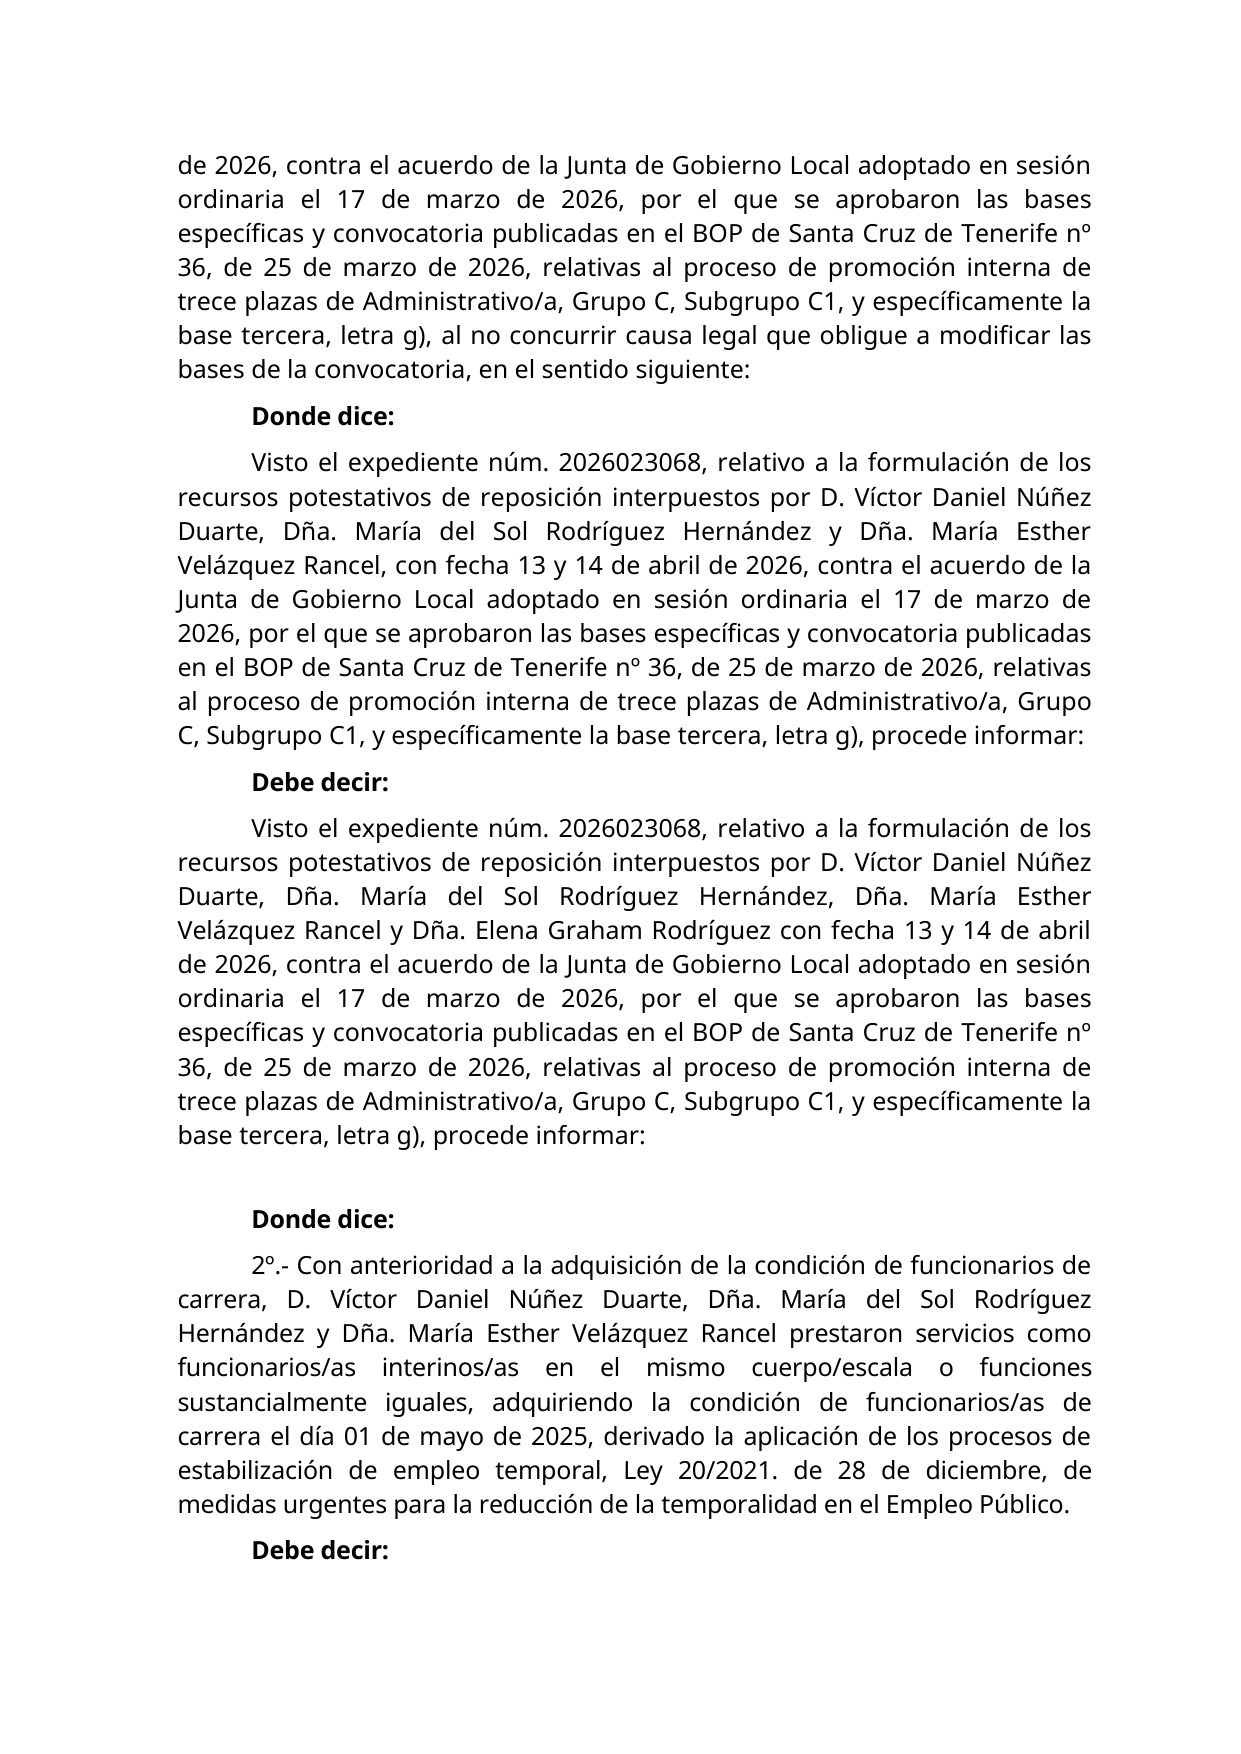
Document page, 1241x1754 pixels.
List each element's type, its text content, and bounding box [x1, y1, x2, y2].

text Debe decir: [177, 1533, 1093, 1567]
text Debe decir: [177, 764, 1093, 798]
text 2º.- Con anterioridad a la adquisición de la condición de funcionarios de carrera, D. Víctor Daniel Núñez Duarte, Dña. María del Sol Rodríguez Hernández y Dña. María Esther Velázquez Rancel prestaron servicios como funcionarios/as interinos/as en el mismo cuerpo/escala o funciones sustancialmente iguales, adquiriendo la condición de funcionarios/as de carrera el día 01 de mayo de 2025, derivado la aplicación de los procesos de estabilización de empleo temporal, Ley 20/2021. de 28 de diciembre, de medidas urgentes para la reducción de la temporalidad en el Empleo Público. [177, 1248, 1093, 1520]
text Visto el expediente núm. 2026023068, relativo a la formulación de los recursos potestativos de reposición interpuestos por D. Víctor Daniel Núñez Duarte, Dña. María del Sol Rodríguez Hernández y Dña. María Esther Velázquez Rancel, con fecha 13 y 14 de abril de 2026, contra el acuerdo de la Junta de Gobierno Local adoptado en sesión ordinaria el 17 de marzo de 2026, por el que se aprobaron las bases específicas y convocatoria publicadas en el BOP de Santa Cruz de Tenerife nº 36, de 25 de marzo de 2026, relativas al proceso de promoción interna de trece plazas de Administrativo/a, Grupo C, Subgrupo C1, y específicamente la base tercera, letra g), procede informar: [177, 445, 1093, 752]
text Donde dice: [177, 398, 1093, 433]
text Donde dice: [177, 1201, 1093, 1235]
text de 2026, contra el acuerdo de la Junta de Gobierno Local adoptado en sesión ordinaria el 17 de marzo de 2026, por el que se aprobaron las bases específicas y convocatoria publicadas en el BOP de Santa Cruz de Tenerife nº 36, de 25 de marzo de 2026, relativas al proceso de promoción interna de trece plazas de Administrativo/a, Grupo C, Subgrupo C1, y específicamente la base tercera, letra g), al no concurrir causa legal que obligue a modificar las bases de la convocatoria, en el sentido siguiente: [177, 148, 1093, 386]
text Visto el expediente núm. 2026023068, relativo a la formulación de los recursos potestativos de reposición interpuestos por D. Víctor Daniel Núñez Duarte, Dña. María del Sol Rodríguez Hernández, Dña. María Esther Velázquez Rancel y Dña. Elena Graham Rodríguez con fecha 13 y 14 de abril de 2026, contra el acuerdo de la Junta de Gobierno Local adoptado en sesión ordinaria el 17 de marzo de 2026, por el que se aprobaron las bases específicas y convocatoria publicadas en el BOP de Santa Cruz de Tenerife nº 36, de 25 de marzo de 2026, relativas al proceso de promoción interna de trece plazas de Administrativo/a, Grupo C, Subgrupo C1, y específicamente la base tercera, letra g), procede informar: [177, 811, 1093, 1151]
